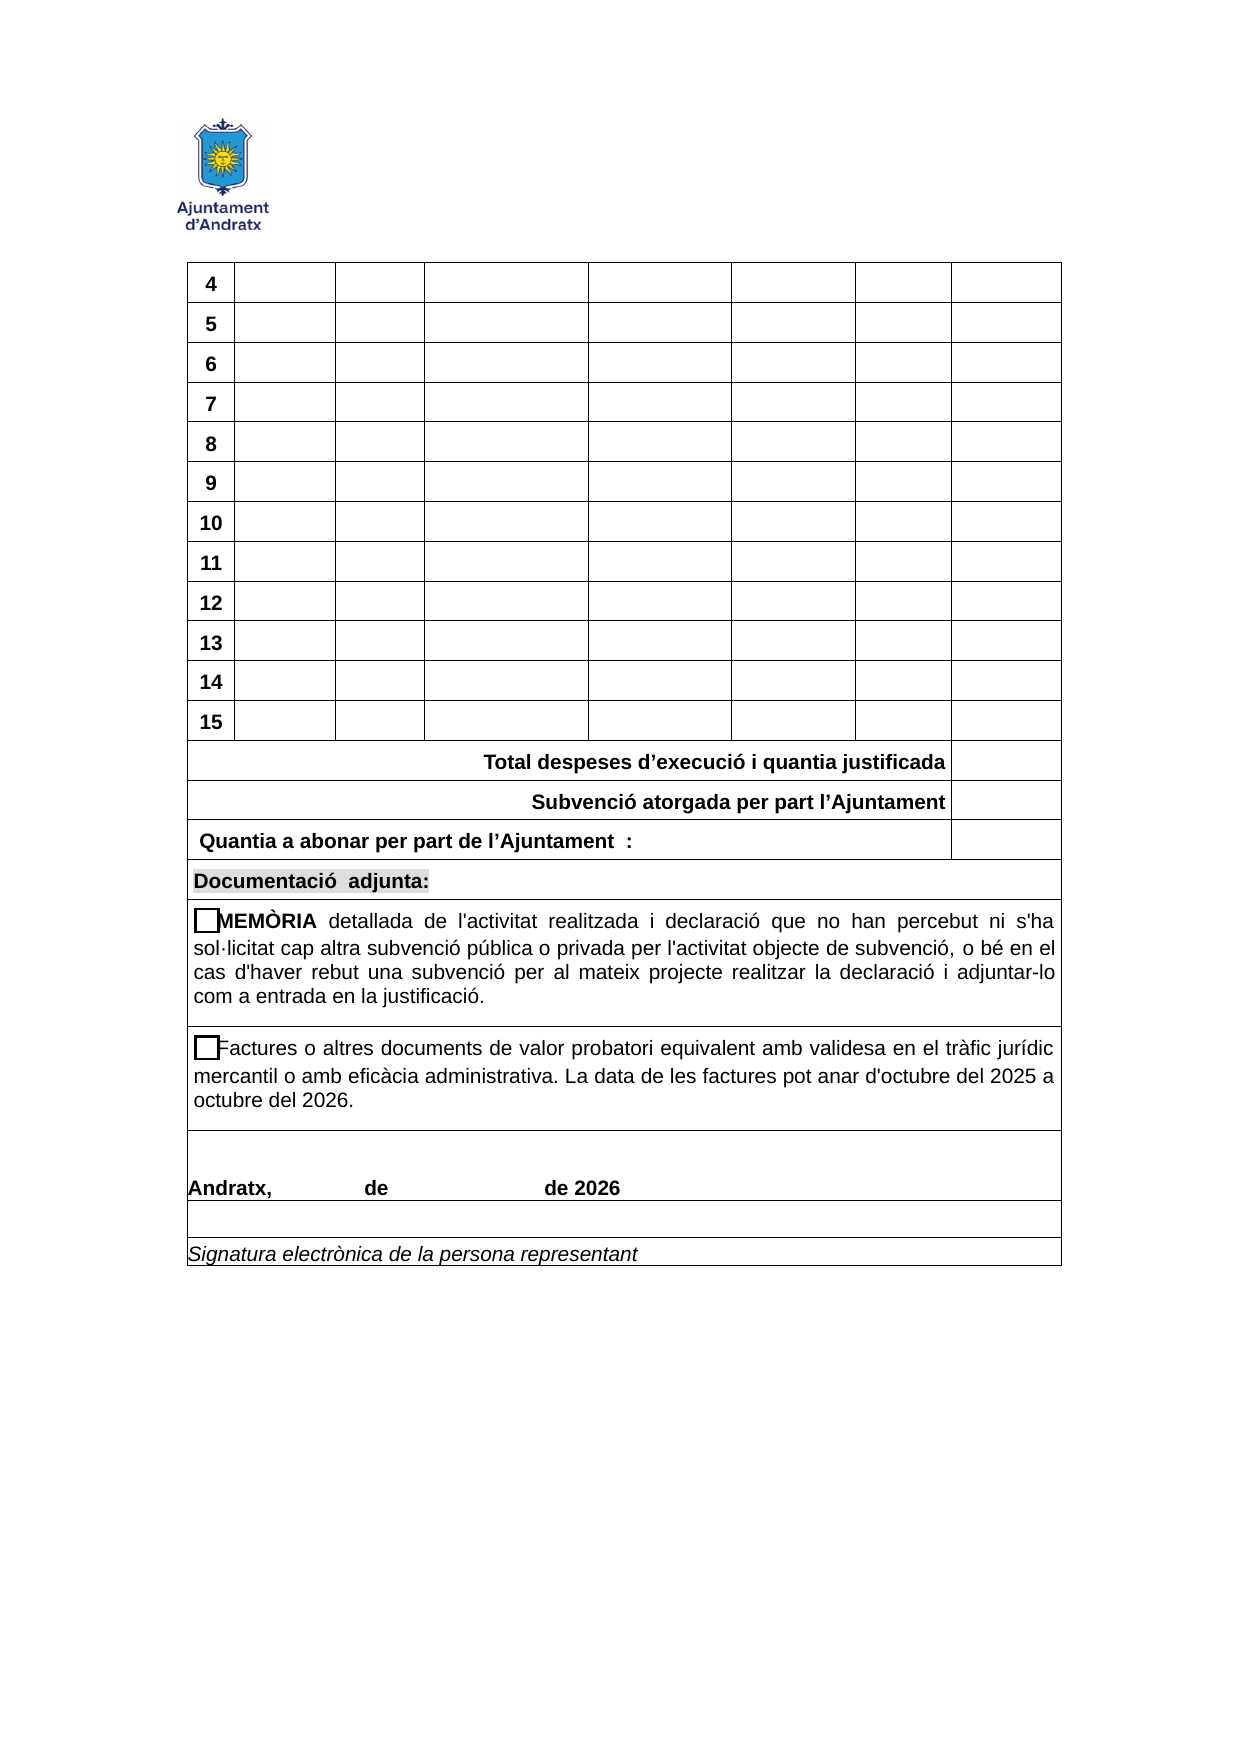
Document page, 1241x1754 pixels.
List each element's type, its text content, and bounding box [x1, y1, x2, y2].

table_cell [589, 621, 731, 660]
table_cell 4 [188, 263, 234, 302]
table_cell Documentació adjunta: [188, 860, 1061, 899]
table_cell 13 [188, 621, 234, 660]
table_cell [952, 781, 1061, 819]
table_cell 11 [188, 542, 234, 581]
table_cell [425, 343, 588, 382]
table_cell [235, 502, 335, 541]
table_cell [589, 502, 731, 541]
table_cell [952, 741, 1061, 779]
table_cell [732, 383, 855, 421]
table_cell [425, 303, 588, 342]
table_cell [952, 582, 1061, 620]
table_cell [235, 621, 335, 660]
table_cell [952, 263, 1061, 302]
table_cell [425, 383, 588, 421]
table_cell [856, 661, 951, 700]
table_cell 5 [188, 303, 234, 342]
table_cell 14 [188, 661, 234, 700]
table_cell [952, 422, 1061, 461]
table_cell [425, 542, 588, 581]
table_cell [732, 542, 855, 581]
table_cell [336, 383, 424, 421]
table_cell [856, 542, 951, 581]
table_cell [235, 343, 335, 382]
table_cell [732, 701, 855, 740]
table_cell [336, 701, 424, 740]
table_cell [235, 422, 335, 461]
table_cell [856, 462, 951, 501]
table_cell [235, 303, 335, 342]
table_cell [235, 462, 335, 501]
table_cell [336, 502, 424, 541]
table_cell [732, 263, 855, 302]
table_cell [952, 383, 1061, 421]
table_cell 15 [188, 701, 234, 740]
table_cell [425, 263, 588, 302]
table_cell [732, 661, 855, 700]
table_cell 10 [188, 502, 234, 541]
table_cell Total despeses d’execució i quantia justificada [188, 741, 951, 779]
table_cell [425, 502, 588, 541]
table_cell [235, 661, 335, 700]
table_cell [952, 462, 1061, 501]
table_cell Subvenció atorgada per part l’Ajuntament [188, 781, 951, 819]
table_cell [235, 701, 335, 740]
table_cell [856, 621, 951, 660]
table_cell [336, 422, 424, 461]
table_cell [336, 303, 424, 342]
table_cell [336, 462, 424, 501]
table_cell 7 [188, 383, 234, 421]
table_cell [336, 542, 424, 581]
table_cell [336, 343, 424, 382]
table_cell MEMÒRIA detallada de l'activitat realitzada i declaració que no han percebut ni s'ha sol·licitat cap altra subvenció pública o privada per l'activitat objecte de subvenció, o bé en el cas d'haver rebut una subvenció per al mateix projecte realitzar la declaració i adjuntar-lo com a entrada en la justificació. [188, 900, 1061, 1026]
table_cell [732, 422, 855, 461]
table_cell [589, 462, 731, 501]
table_cell [856, 383, 951, 421]
table_cell [952, 542, 1061, 581]
table_cell [589, 263, 731, 302]
table_cell [952, 343, 1061, 382]
table_cell 9 [188, 462, 234, 501]
table_cell [856, 582, 951, 620]
table_cell [856, 701, 951, 740]
table_cell [952, 303, 1061, 342]
table_cell [589, 383, 731, 421]
table_cell [589, 542, 731, 581]
table_cell 8 [188, 422, 234, 461]
table_cell [336, 621, 424, 660]
table_cell [425, 422, 588, 461]
table_cell [235, 383, 335, 421]
table_cell [589, 582, 731, 620]
table_cell [425, 701, 588, 740]
table_cell [425, 661, 588, 700]
table_cell [425, 582, 588, 620]
table_cell [952, 621, 1061, 660]
picture [177, 118, 272, 233]
table_cell [732, 462, 855, 501]
table_cell [952, 502, 1061, 541]
table_cell [856, 502, 951, 541]
table_cell Signatura electrònica de la persona representant [188, 1238, 1061, 1265]
table_cell [856, 422, 951, 461]
table_cell [589, 422, 731, 461]
table_cell [856, 343, 951, 382]
table_cell [425, 621, 588, 660]
table_cell [235, 263, 335, 302]
table_cell [336, 661, 424, 700]
table_cell [235, 542, 335, 581]
table_cell [235, 582, 335, 620]
table_cell 6 [188, 343, 234, 382]
table_cell [952, 701, 1061, 740]
table_cell [732, 343, 855, 382]
table_cell [336, 582, 424, 620]
table_cell [732, 303, 855, 342]
table_cell [952, 661, 1061, 700]
table_cell [188, 1201, 1061, 1237]
table_cell 12 [188, 582, 234, 620]
table_cell Factures o altres documents de valor probatori equivalent amb validesa en el tràfic jurídic mercantil o amb eficàcia administrativa. La data de les factures pot anar d'octubre del 2025 a octubre del 2026. [188, 1027, 1061, 1130]
table_cell [732, 502, 855, 541]
table_cell [732, 582, 855, 620]
table_cell [856, 263, 951, 302]
table_cell [589, 343, 731, 382]
table_cell [589, 303, 731, 342]
table_cell Quantia a abonar per part de l’Ajuntament : [188, 820, 951, 859]
table_cell [952, 820, 1061, 859]
table_cell [856, 303, 951, 342]
table_cell [425, 462, 588, 501]
table_cell [589, 661, 731, 700]
table_cell [336, 263, 424, 302]
table_cell [732, 621, 855, 660]
table_cell Andratx, de de 2026 [188, 1131, 1061, 1199]
table_cell [589, 701, 731, 740]
